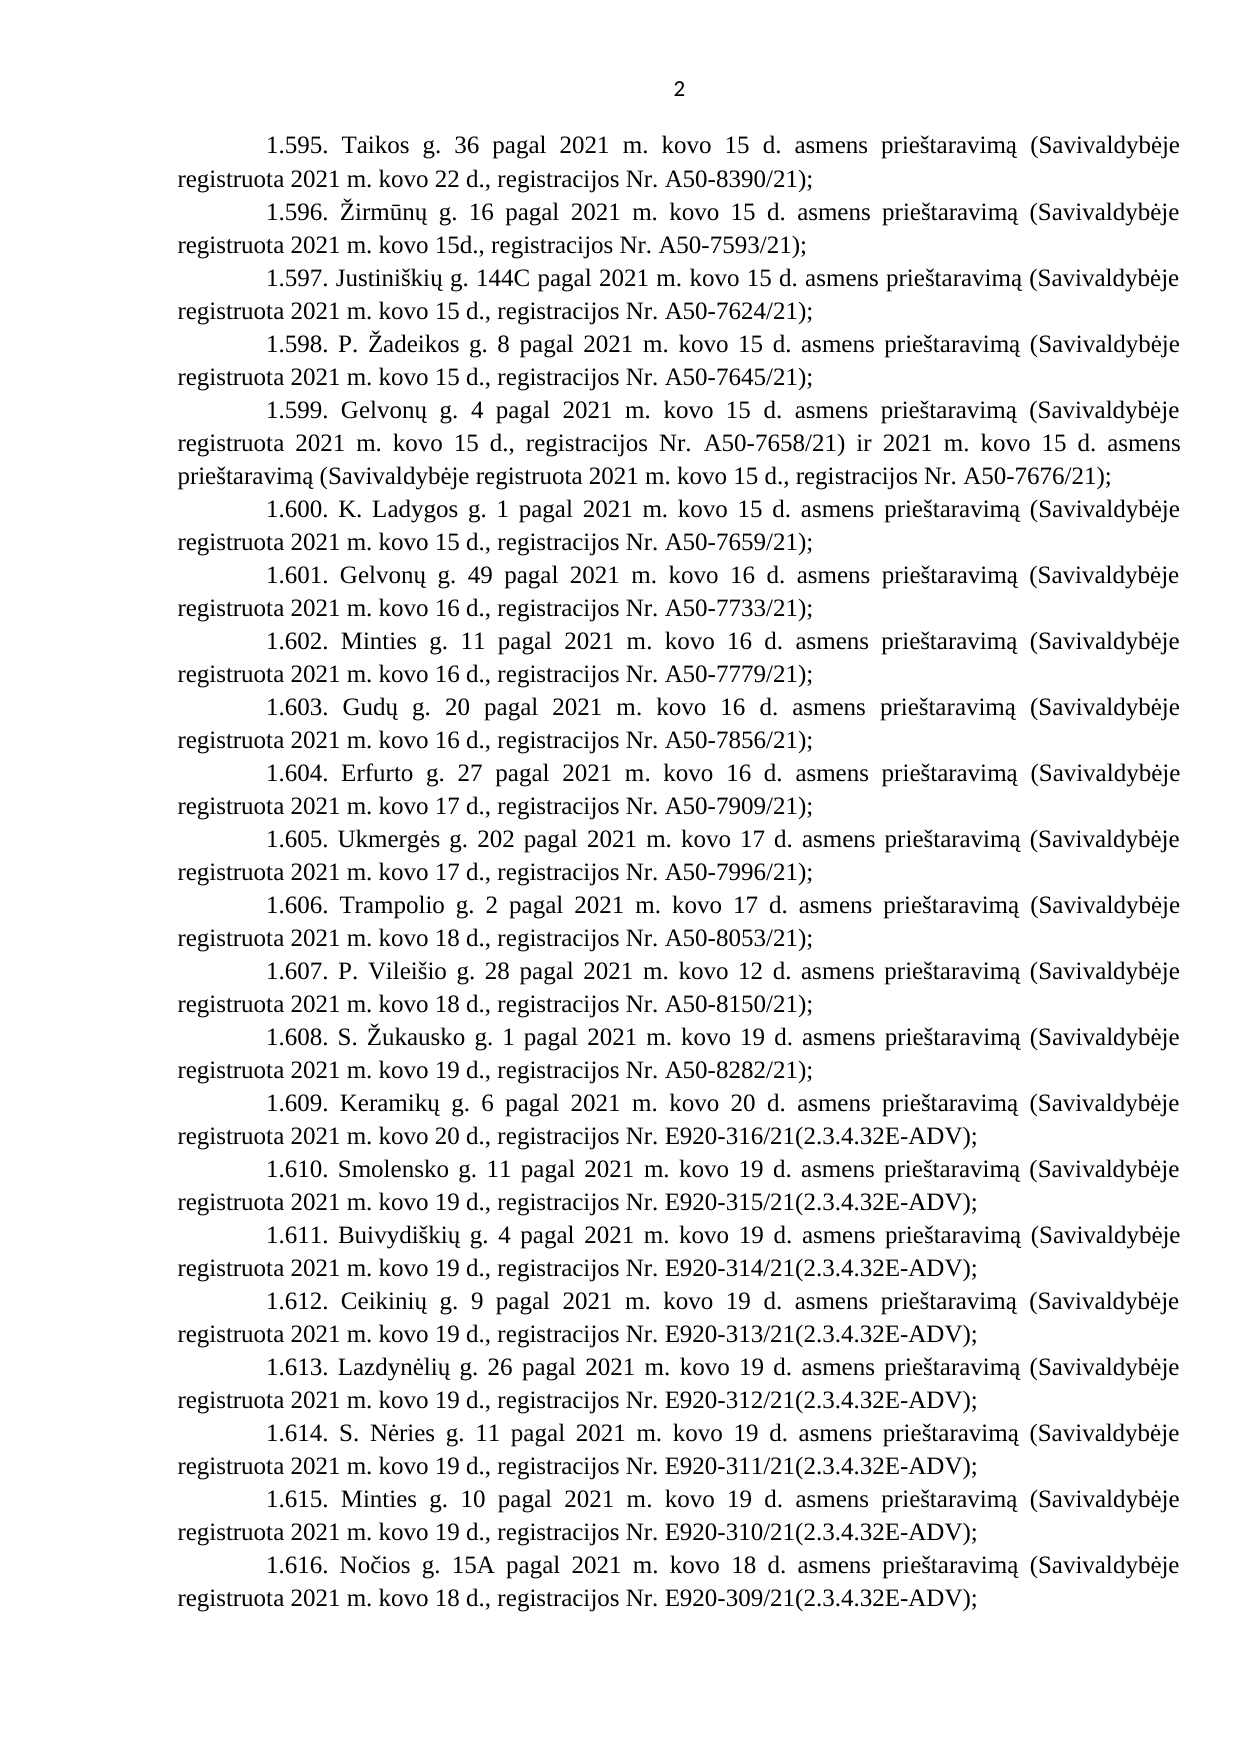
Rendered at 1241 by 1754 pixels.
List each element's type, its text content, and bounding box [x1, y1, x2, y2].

text 1.608. S. Žukausko g. 1 pagal 2021 m. kovo 19 d. asmens prieštaravimą (Savivaldybėje registruota 2021 m. kovo 19 d., registracijos Nr. A50-8282/21); [177, 1022, 1181, 1084]
text 1.611. Buivydiškių g. 4 pagal 2021 m. kovo 19 d. asmens prieštaravimą (Savivaldybėje registruota 2021 m. kovo 19 d., registracijos Nr. E920-314/21(2.3.4.32E-ADV); [177, 1220, 1181, 1282]
text 1.598. P. Žadeikos g. 8 pagal 2021 m. kovo 15 d. asmens prieštaravimą (Savivaldybėje registruota 2021 m. kovo 15 d., registracijos Nr. A50-7645/21); [177, 329, 1181, 391]
text 1.616. Nočios g. 15A pagal 2021 m. kovo 18 d. asmens prieštaravimą (Savivaldybėje registruota 2021 m. kovo 18 d., registracijos Nr. E920-309/21(2.3.4.32E-ADV); [177, 1551, 1181, 1612]
text 1.596. Žirmūnų g. 16 pagal 2021 m. kovo 15 d. asmens prieštaravimą (Savivaldybėje registruota 2021 m. kovo 15d., registracijos Nr. A50-7593/21); [177, 197, 1181, 258]
text 1.615. Minties g. 10 pagal 2021 m. kovo 19 d. asmens prieštaravimą (Savivaldybėje registruota 2021 m. kovo 19 d., registracijos Nr. E920-310/21(2.3.4.32E-ADV); [177, 1484, 1181, 1546]
text 1.597. Justiniškių g. 144C pagal 2021 m. kovo 15 d. asmens prieštaravimą (Savivaldybėje registruota 2021 m. kovo 15 d., registracijos Nr. A50-7624/21); [177, 263, 1181, 324]
text 1.610. Smolensko g. 11 pagal 2021 m. kovo 19 d. asmens prieštaravimą (Savivaldybėje registruota 2021 m. kovo 19 d., registracijos Nr. E920-315/21(2.3.4.32E-ADV); [177, 1154, 1181, 1216]
text 1.599. Gelvonų g. 4 pagal 2021 m. kovo 15 d. asmens prieštaravimą (Savivaldybėje registruota 2021 m. kovo 15 d., registracijos Nr. A50-7658/21) ir 2021 m. kovo 15 d. asmens prieštaravimą (Savivaldybėje registruota 2021 m. kovo 15 d., registracijos Nr. A50-7676/21); [177, 395, 1181, 489]
text 1.601. Gelvonų g. 49 pagal 2021 m. kovo 16 d. asmens prieštaravimą (Savivaldybėje registruota 2021 m. kovo 16 d., registracijos Nr. A50-7733/21); [177, 560, 1181, 622]
text 1.613. Lazdynėlių g. 26 pagal 2021 m. kovo 19 d. asmens prieštaravimą (Savivaldybėje registruota 2021 m. kovo 19 d., registracijos Nr. E920-312/21(2.3.4.32E-ADV); [177, 1352, 1181, 1414]
text 1.600. K. Ladygos g. 1 pagal 2021 m. kovo 15 d. asmens prieštaravimą (Savivaldybėje registruota 2021 m. kovo 15 d., registracijos Nr. A50-7659/21); [177, 494, 1181, 556]
text 1.604. Erfurto g. 27 pagal 2021 m. kovo 16 d. asmens prieštaravimą (Savivaldybėje registruota 2021 m. kovo 17 d., registracijos Nr. A50-7909/21); [177, 758, 1181, 820]
text 1.609. Keramikų g. 6 pagal 2021 m. kovo 20 d. asmens prieštaravimą (Savivaldybėje registruota 2021 m. kovo 20 d., registracijos Nr. E920-316/21(2.3.4.32E-ADV); [177, 1088, 1181, 1150]
text 1.606. Trampolio g. 2 pagal 2021 m. kovo 17 d. asmens prieštaravimą (Savivaldybėje registruota 2021 m. kovo 18 d., registracijos Nr. A50-8053/21); [177, 890, 1181, 952]
text 1.612. Ceikinių g. 9 pagal 2021 m. kovo 19 d. asmens prieštaravimą (Savivaldybėje registruota 2021 m. kovo 19 d., registracijos Nr. E920-313/21(2.3.4.32E-ADV); [177, 1286, 1181, 1348]
text 1.605. Ukmergės g. 202 pagal 2021 m. kovo 17 d. asmens prieštaravimą (Savivaldybėje registruota 2021 m. kovo 17 d., registracijos Nr. A50-7996/21); [177, 824, 1181, 886]
text 1.602. Minties g. 11 pagal 2021 m. kovo 16 d. asmens prieštaravimą (Savivaldybėje registruota 2021 m. kovo 16 d., registracijos Nr. A50-7779/21); [177, 626, 1181, 688]
text 1.614. S. Nėries g. 11 pagal 2021 m. kovo 19 d. asmens prieštaravimą (Savivaldybėje registruota 2021 m. kovo 19 d., registracijos Nr. E920-311/21(2.3.4.32E-ADV); [177, 1418, 1181, 1480]
text 1.607. P. Vileišio g. 28 pagal 2021 m. kovo 12 d. asmens prieštaravimą (Savivaldybėje registruota 2021 m. kovo 18 d., registracijos Nr. A50-8150/21); [177, 956, 1181, 1018]
text 1.595. Taikos g. 36 pagal 2021 m. kovo 15 d. asmens prieštaravimą (Savivaldybėje registruota 2021 m. kovo 22 d., registracijos Nr. A50-8390/21); [177, 131, 1181, 192]
text 1.603. Gudų g. 20 pagal 2021 m. kovo 16 d. asmens prieštaravimą (Savivaldybėje registruota 2021 m. kovo 16 d., registracijos Nr. A50-7856/21); [177, 692, 1181, 754]
